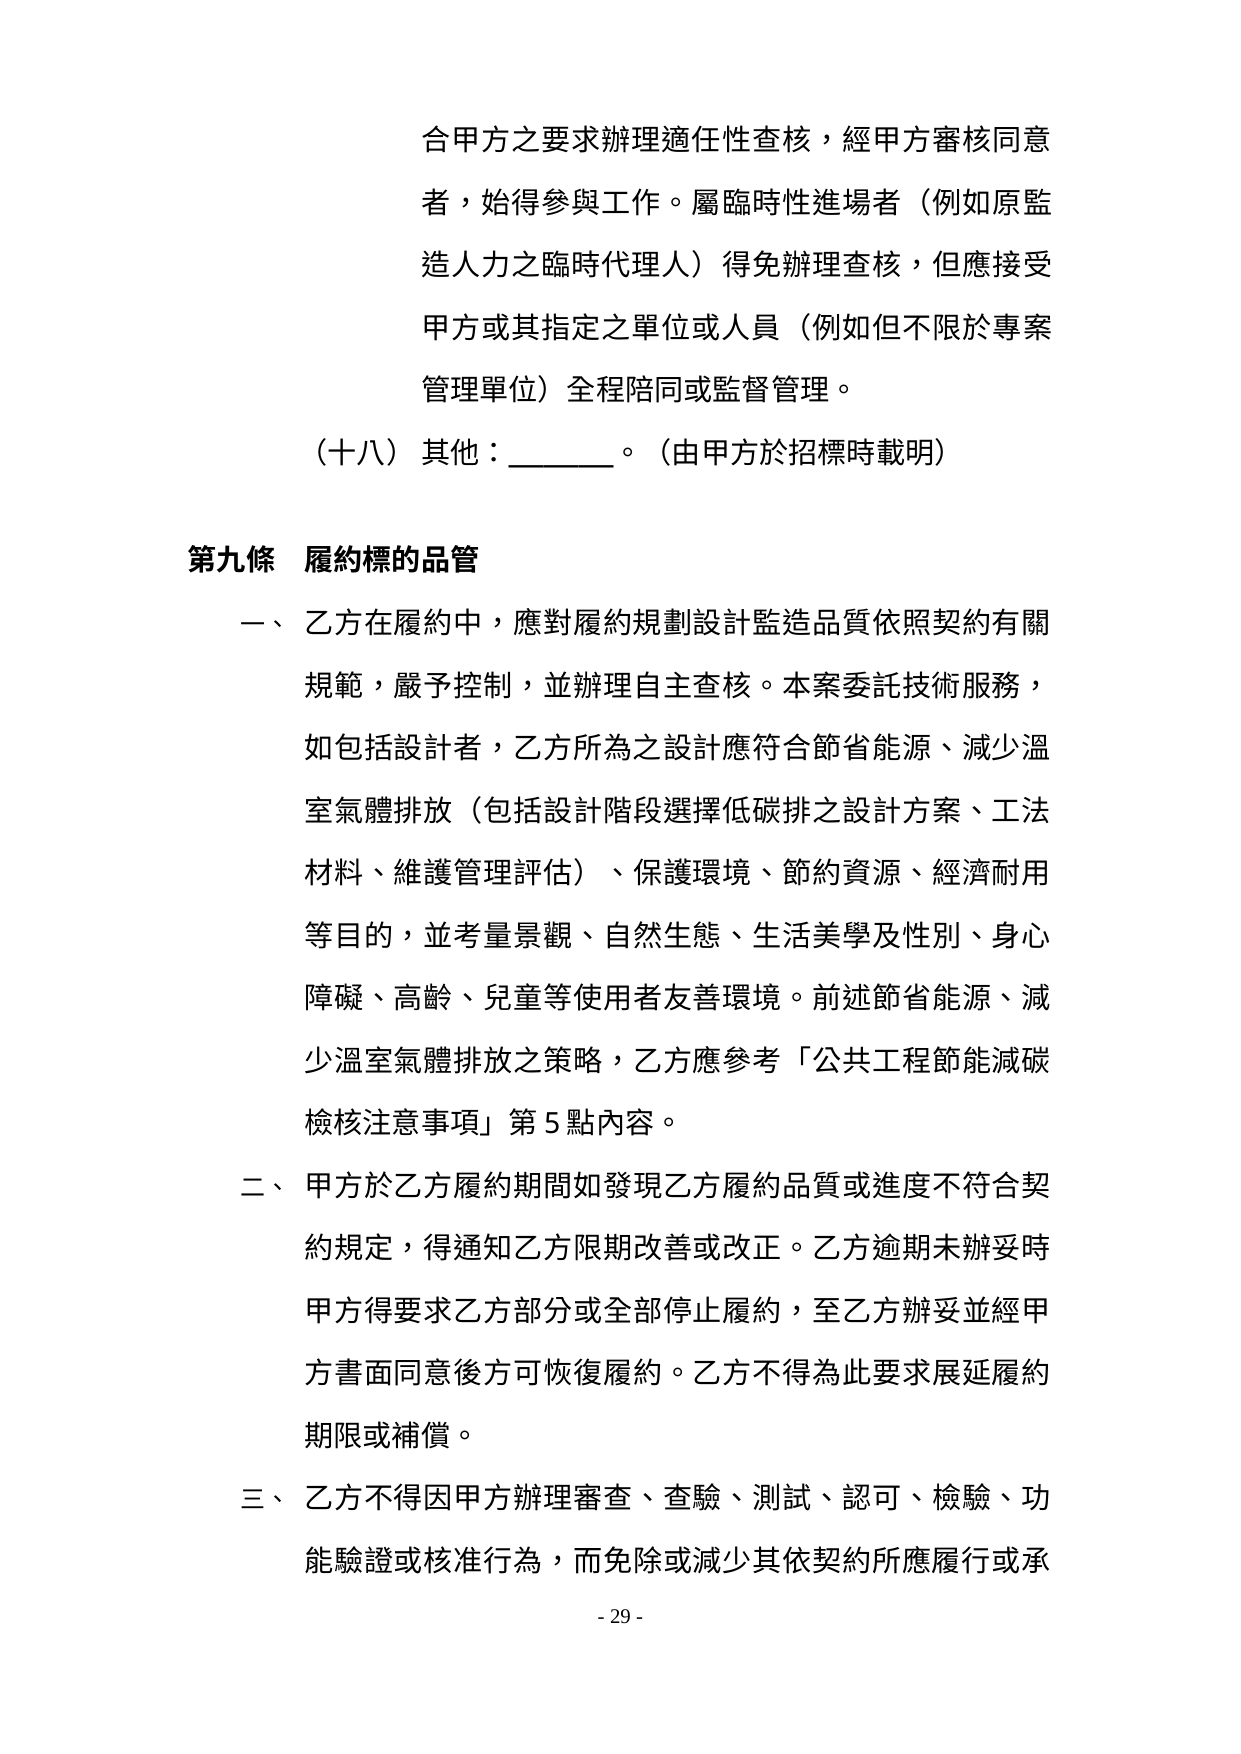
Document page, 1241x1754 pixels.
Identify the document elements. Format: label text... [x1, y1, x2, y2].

list 乙方不得因甲方辦理審查、查驗、測試、認可、檢驗、功能驗證或核准行為，而免除或減少其依契約所應履行或承 [241, 1454, 1053, 1579]
list 其他：______。（由甲方於招標時載明） [298, 409, 1053, 471]
list 履約標的品管 [187, 534, 1053, 579]
list 乙方在履約中，應對履約規劃設計監造品質依照契約有關規範，嚴予控制，並辦理自主查核。本案委託技術服務，如包括設計者，乙方所為之設計應符合節省能源、減少溫室氣體排放（包括設計階段選擇低碳排之設計方案、工法、材料、維護管理評估）、保護環境、節約資源、經濟耐用等目的，並考量景觀、自然生態、生活美學及性別、身心障礙、高齡、兒童等使用者友善環境。前述節省能源、減少溫室氣體排放之策略，乙方應參考「公共工程節能減碳檢核注意事項」第5點內容。 [241, 579, 1053, 1142]
list 合甲方之要求辦理適任性查核，經甲方審核同意者，始得參與工作。屬臨時性進場者（例如原監造人力之臨時代理人）得免辦理查核，但應接受甲方或其指定之單位或人員（例如但不限於專案管理單位）全程陪同或監督管理。 [298, 96, 1053, 409]
list 甲方於乙方履約期間如發現乙方履約品質或進度不符合契約規定，得通知乙方限期改善或改正。乙方逾期未辦妥時，甲方得要求乙方部分或全部停止履約，至乙方辦妥並經甲方書面同意後方可恢復履約。乙方不得為此要求展延履約期限或補償。 [241, 1142, 1053, 1454]
